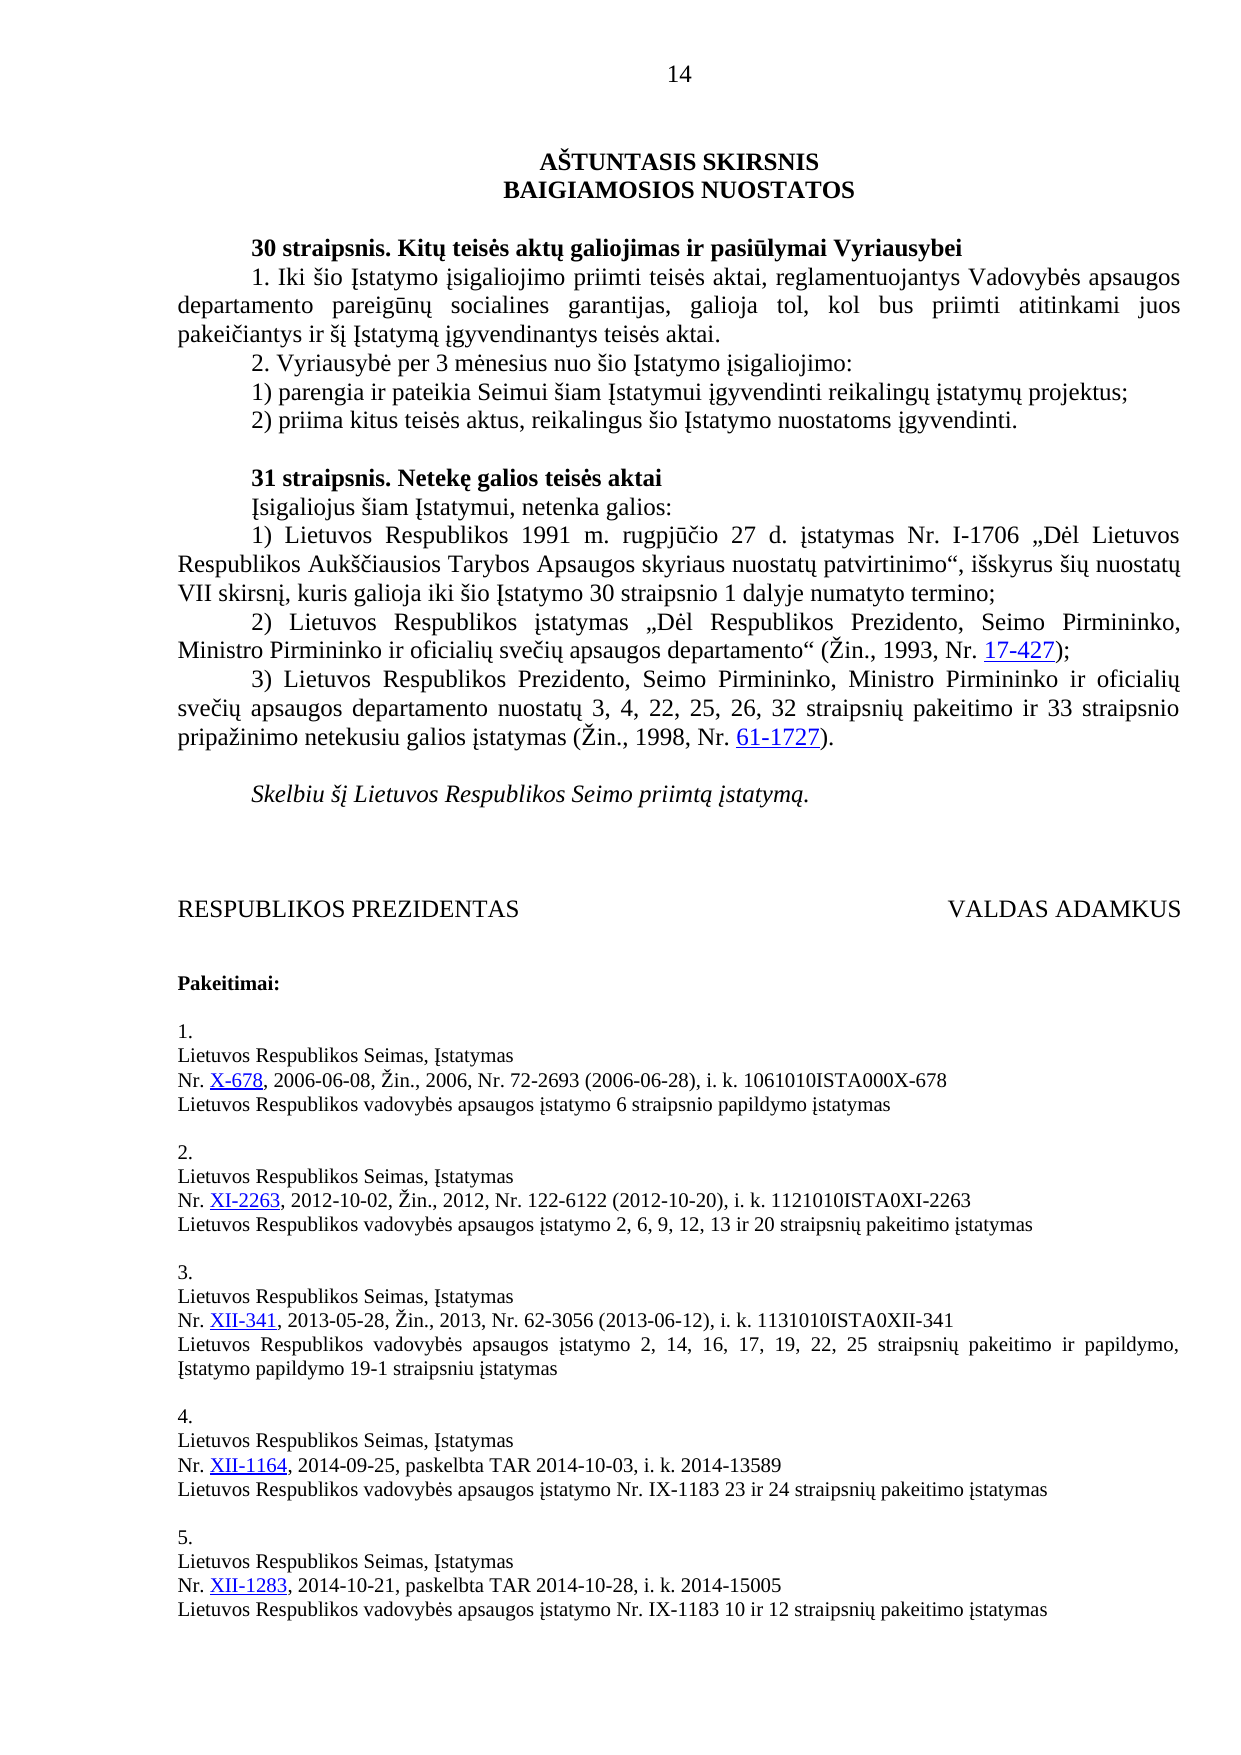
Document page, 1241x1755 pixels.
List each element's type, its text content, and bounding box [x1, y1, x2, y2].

text Nr. XII-1283, 2014-10-21, paskelbta TAR 2014-10-28, i. k. 2014-15005 [177, 1573, 1181, 1597]
text RESPUBLIKOS PREZIDENTAS VALDAS ADAMKUS [177, 894, 1181, 923]
text 1. Iki šio Įstatymo įsigaliojimo priimti teisės aktai, reglamentuojantys Vadovybės apsaugos departamento pareigūnų socialines garantijas, galioja tol, kol bus priimti atitinkami juos pakeičiantys ir šį Įstatymą įgyvendinantys teisės aktai. [177, 262, 1181, 348]
text 2) Lietuvos Respublikos įstatymas „Dėl Respublikos Prezidento, Seimo Pirmininko, Ministro Pirmininko ir oficialių svečių apsaugos departamento“ (Žin., 1993, Nr. 17-427); [177, 607, 1181, 664]
text Lietuvos Respublikos vadovybės apsaugos įstatymo Nr. IX-1183 10 ir 12 straipsnių pakeitimo įstatymas [177, 1597, 1181, 1621]
text AŠTUNTASIS SKIRSNIS [177, 147, 1181, 176]
text Nr. XII-1164, 2014-09-25, paskelbta TAR 2014-10-03, i. k. 2014-13589 [177, 1452, 1181, 1477]
text 1) parengia ir pateikia Seimui šiam Įstatymui įgyvendinti reikalingų įstatymų projektus; [177, 377, 1181, 406]
text 1) Lietuvos Respublikos 1991 m. rugpjūčio 27 d. įstatymas Nr. I-1706 „Dėl Lietuvos Respublikos Aukščiausios Tarybos Apsaugos skyriaus nuostatų patvirtinimo“, išskyrus šių nuostatų VII skirsnį, kuris galioja iki šio Įstatymo 30 straipsnio 1 dalyje numatyto termino; [177, 521, 1181, 607]
text Nr. X-678, 2006-06-08, Žin., 2006, Nr. 72-2693 (2006-06-28), i. k. 1061010ISTA000X-678 [177, 1067, 1181, 1092]
text 3. [177, 1260, 1181, 1284]
text Lietuvos Respublikos Seimas, Įstatymas [177, 1164, 1181, 1188]
text Lietuvos Respublikos vadovybės apsaugos įstatymo 6 straipsnio papildymo įstatymas [177, 1092, 1181, 1116]
text Lietuvos Respublikos vadovybės apsaugos įstatymo Nr. IX-1183 23 ir 24 straipsnių pakeitimo įstatymas [177, 1477, 1181, 1501]
text 2. [177, 1140, 1181, 1164]
text Nr. XI-2263, 2012-10-02, Žin., 2012, Nr. 122-6122 (2012-10-20), i. k. 1121010ISTA0XI-2263 [177, 1188, 1181, 1212]
text 30 straipsnis. Kitų teisės aktų galiojimas ir pasiūlymai Vyriausybei [177, 233, 1181, 262]
text 5. [177, 1525, 1181, 1549]
text Lietuvos Respublikos vadovybės apsaugos įstatymo 2, 14, 16, 17, 19, 22, 25 straipsnių pakeitimo ir papildymo, Įstatymo papildymo 19-1 straipsniu įstatymas [177, 1332, 1181, 1380]
text Lietuvos Respublikos Seimas, Įstatymas [177, 1043, 1181, 1067]
text 2. Vyriausybė per 3 mėnesius nuo šio Įstatymo įsigaliojimo: [177, 348, 1181, 377]
text BAIGIAMOSIOS NUOSTATOS [177, 176, 1181, 204]
text Įsigaliojus šiam Įstatymui, netenka galios: [177, 492, 1181, 521]
text 31 straipsnis. Netekę galios teisės aktai [177, 463, 1181, 492]
text Lietuvos Respublikos Seimas, Įstatymas [177, 1284, 1181, 1308]
text 2) priima kitus teisės aktus, reikalingus šio Įstatymo nuostatoms įgyvendinti. [177, 406, 1181, 434]
text 3) Lietuvos Respublikos Prezidento, Seimo Pirmininko, Ministro Pirmininko ir oficialių svečių apsaugos departamento nuostatų 3, 4, 22, 25, 26, 32 straipsnių pakeitimo ir 33 straipsnio pripažinimo netekusiu galios įstatymas (Žin., 1998, Nr. 61-1727). [177, 664, 1181, 751]
text 1. [177, 1019, 1181, 1043]
text Lietuvos Respublikos vadovybės apsaugos įstatymo 2, 6, 9, 12, 13 ir 20 straipsnių pakeitimo įstatymas [177, 1212, 1181, 1236]
text Lietuvos Respublikos Seimas, Įstatymas [177, 1549, 1181, 1573]
text 4. [177, 1404, 1181, 1428]
text Lietuvos Respublikos Seimas, Įstatymas [177, 1428, 1181, 1452]
text Skelbiu šį Lietuvos Respublikos Seimo priimtą įstatymą. [177, 779, 1181, 808]
text Nr. XII-341, 2013-05-28, Žin., 2013, Nr. 62-3056 (2013-06-12), i. k. 1131010ISTA0XII-341 [177, 1308, 1181, 1332]
text Pakeitimai: [177, 971, 1181, 995]
